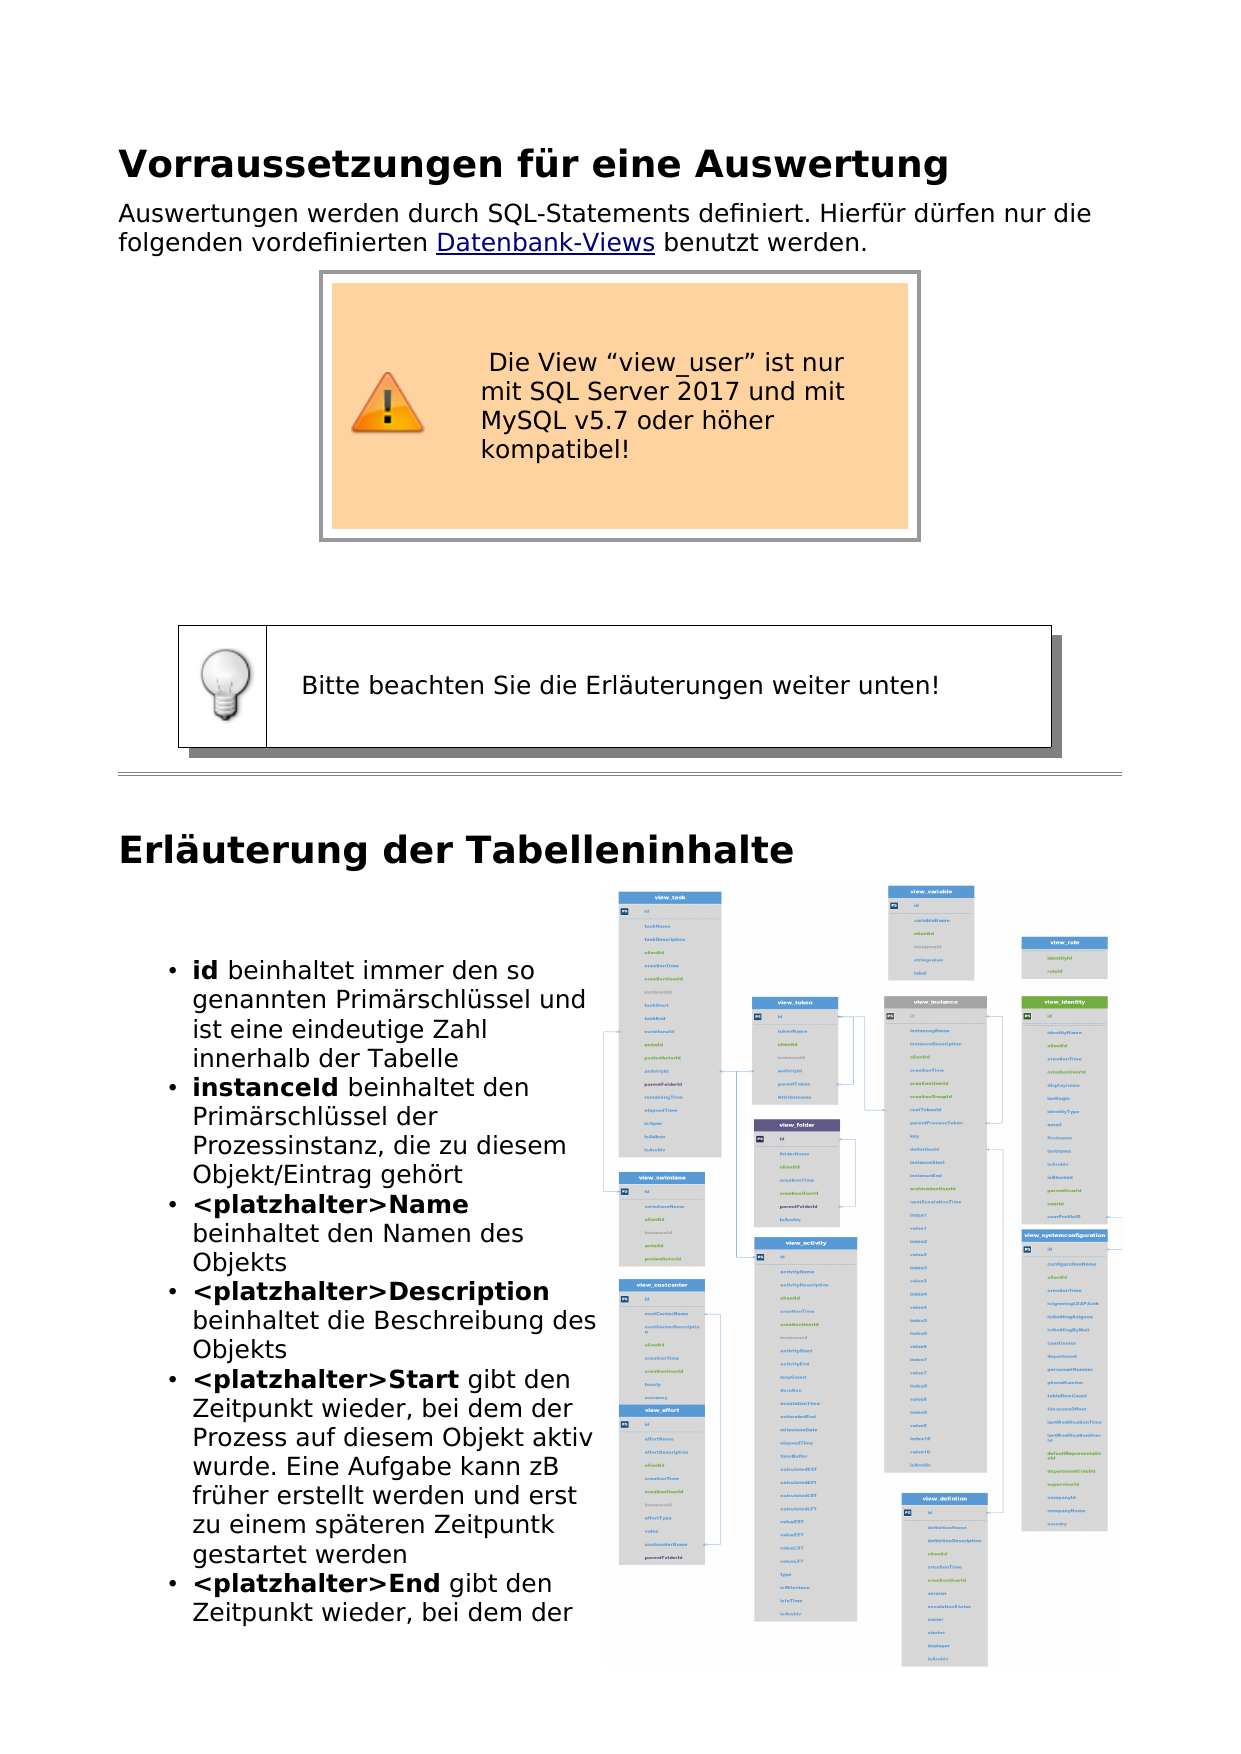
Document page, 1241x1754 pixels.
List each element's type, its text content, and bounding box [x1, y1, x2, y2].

subtitle Vorraussetzungen für eine Auswertung [118, 143, 1122, 187]
picture [351, 368, 426, 444]
table_header Die View “view_user” ist nur mit SQL Server 2017 und mit MySQL v5.7 oder höher kompatibel! [445, 283, 908, 529]
list <platzhalter>End gibt den Zeitpunkt wieder, bei dem der [177, 1569, 603, 1627]
list <platzhalter>Description beinhaltet die Beschreibung des Objekts [177, 1277, 603, 1365]
picture [603, 885, 1123, 1667]
list id beinhaltet immer den so genannten Primärschlüssel und ist eine eindeutige Zahl innerhalb der Tabelle [177, 956, 603, 1073]
table_header [332, 283, 445, 529]
table_header [179, 626, 266, 747]
list <platzhalter>Start gibt den Zeitpunkt wieder, bei dem der Prozess auf diesem Objekt aktiv wurde. Eine Aufgabe kann zB früher erstellt werden und erst zu einem späteren Zeitpuntk gestartet werden [177, 1365, 603, 1569]
list instanceId beinhaltet den Primärschlüssel der Prozessinstanz, die zu diesem Objekt/Eintrag gehört [177, 1073, 603, 1190]
table_header Bitte beachten Sie die Erläuterungen weiter unten! [267, 626, 1051, 747]
text Auswertungen werden durch SQL-Statements definiert. Hierfür dürfen nur die folgenden vordefinierten Datenbank-Views benutzt werden. [118, 199, 1122, 258]
picture [190, 648, 266, 724]
subtitle Erläuterung der Tabelleninhalte [118, 829, 1122, 873]
list <platzhalter>Name beinhaltet den Namen des Objekts [177, 1190, 603, 1277]
